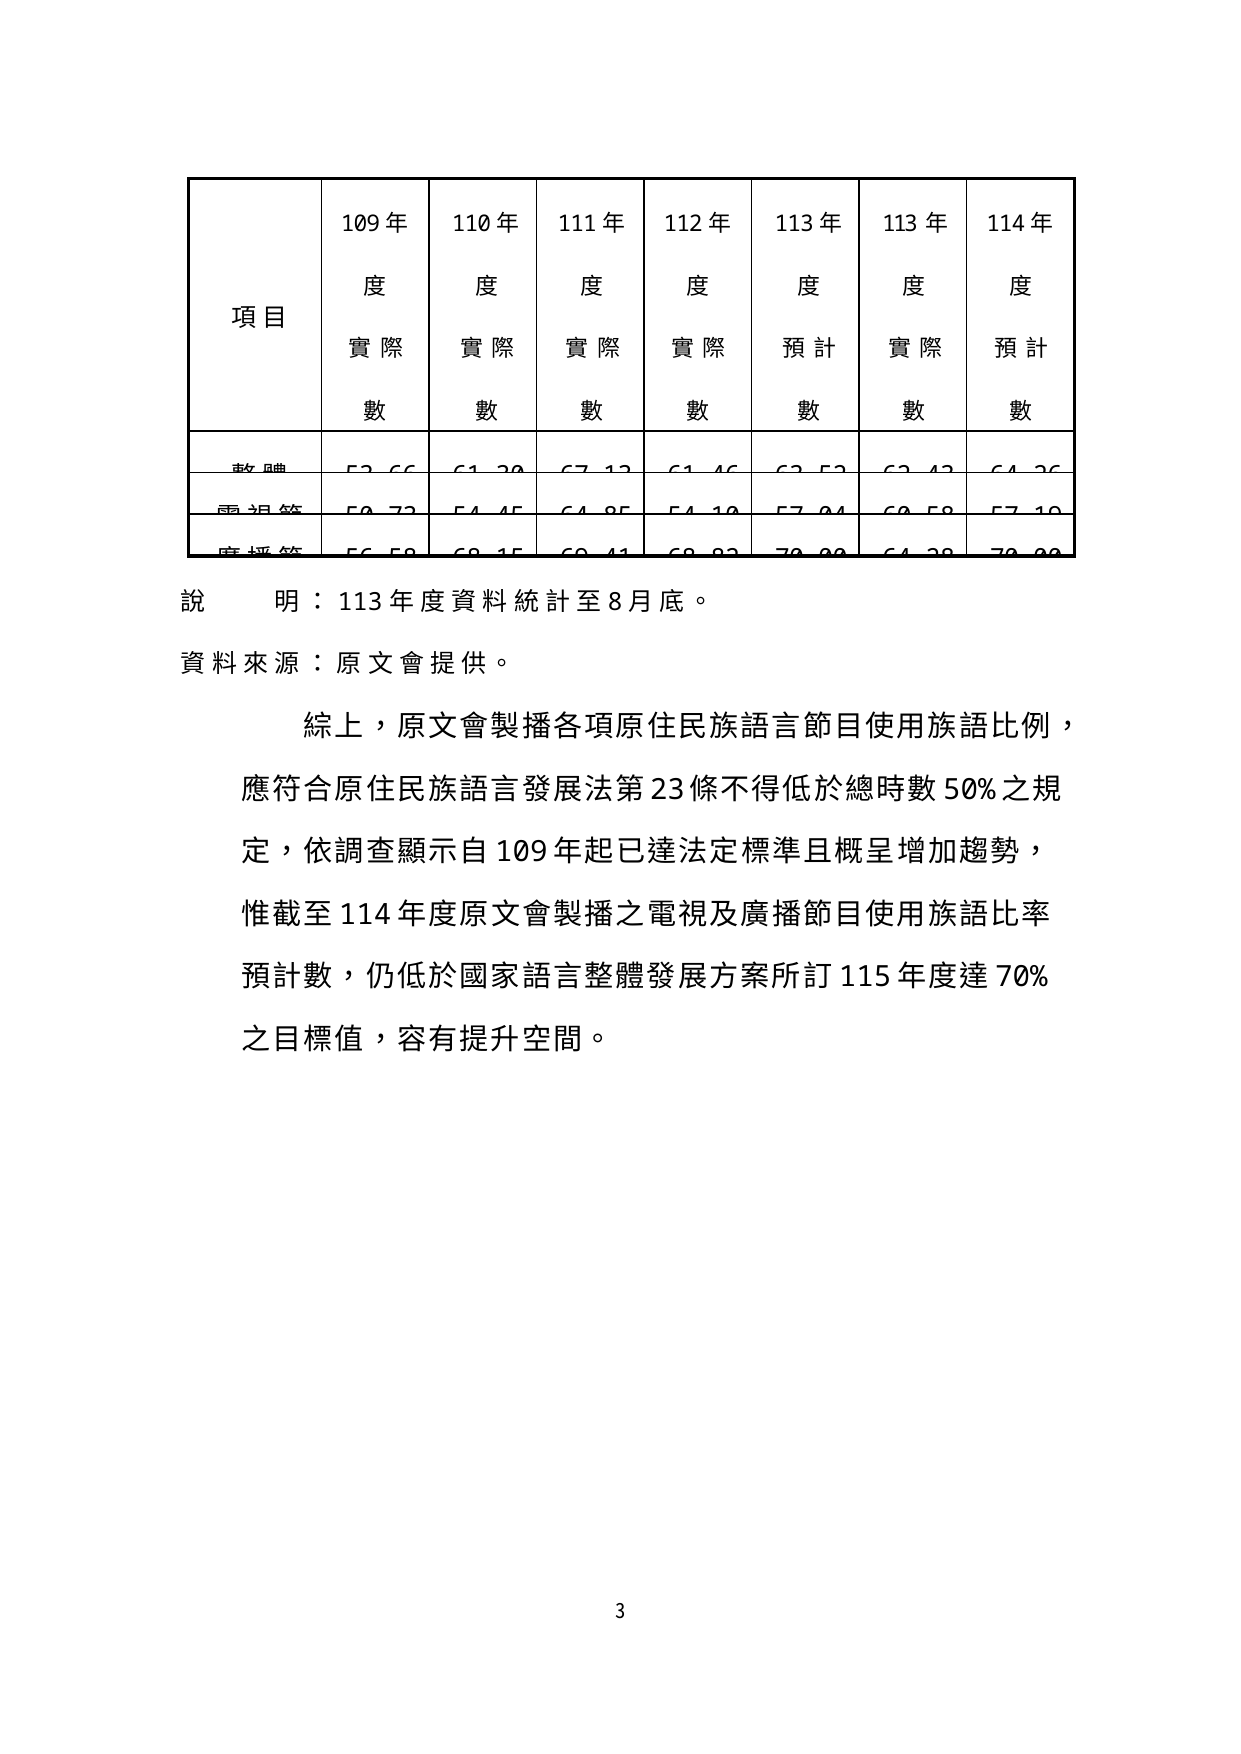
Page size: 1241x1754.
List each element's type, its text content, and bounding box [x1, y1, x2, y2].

table_cell 電視節目 [190, 473, 321, 513]
table_cell 整體 [190, 432, 321, 472]
table_cell 64.28 [860, 515, 966, 554]
table_cell 69.41 [537, 515, 643, 554]
table_cell 62.43 [860, 432, 966, 472]
table_cell 56.58 [322, 515, 428, 554]
table_cell 67.13 [537, 432, 643, 472]
table_cell 68.82 [645, 515, 751, 554]
table_header 110年度 實際數 [430, 180, 536, 430]
table_header 111年度 實際數 [537, 180, 643, 430]
table_cell 57.04 [752, 473, 858, 513]
table_header 項目 [190, 180, 321, 430]
table_cell 60.58 [860, 473, 966, 513]
text 資料來源：原文會提供。 [177, 620, 1063, 682]
table_cell 54.10 [645, 473, 751, 513]
table_header 109年度 實際數 [322, 180, 428, 430]
table_cell 68.15 [430, 515, 536, 554]
table_header 112年度 實際數 [645, 180, 751, 430]
table_cell 70.00 [967, 515, 1073, 554]
table_header 114年度 預計數 [967, 180, 1073, 430]
table_cell 63.52 [752, 432, 858, 472]
table_header 113年度 預計數 [752, 180, 858, 430]
text 綜上，原文會製播各項原住民族語言節目使用族語比例，應符合原住民族語言發展法第23條不得低於總時數50%之規定，依調查顯示自109年起已達法定標準且概呈增加趨勢，惟截至114年度原文會製播之電視及廣播節目使用族語比率預計數，仍低於國家語言整體發展方案所訂115年度達70%之目標值，容有提升空間。 [236, 682, 1063, 1057]
table_cell 64.26 [967, 432, 1073, 472]
text 說 明：113年度資料統計至8月底。 [177, 557, 1063, 620]
table_cell 57.19 [967, 473, 1073, 513]
table_cell 53.66 [322, 432, 428, 472]
table_header 113年度 實際數 [860, 180, 966, 430]
table_cell 61.46 [645, 432, 751, 472]
table_cell 70.00 [752, 515, 858, 554]
table_cell 廣播節目 [190, 515, 321, 554]
table_cell 64.85 [537, 473, 643, 513]
table_cell 50.73 [322, 473, 428, 513]
table_cell 61.30 [430, 432, 536, 472]
table_cell 54.45 [430, 473, 536, 513]
